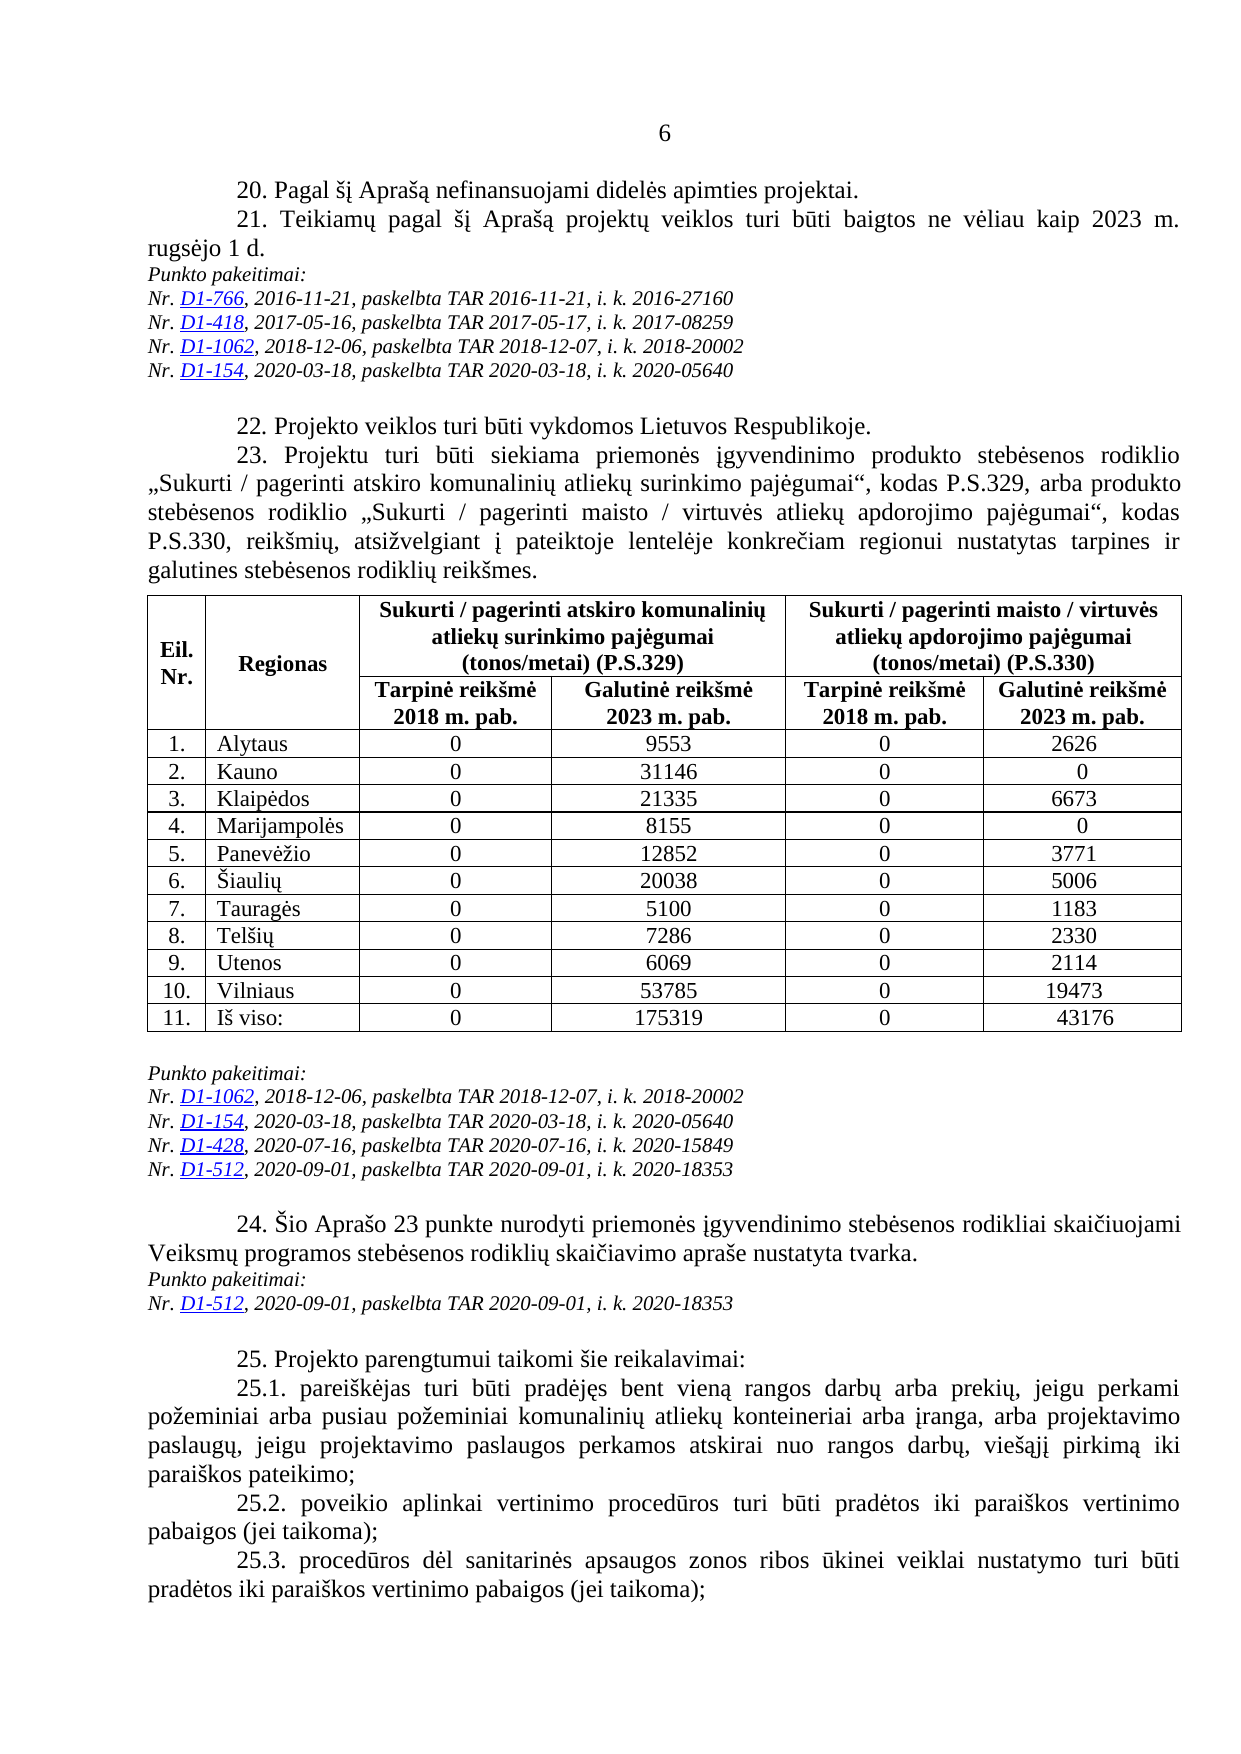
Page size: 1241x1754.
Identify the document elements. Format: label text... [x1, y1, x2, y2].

table_cell 9553 [552, 730, 785, 757]
table_cell 21335 [552, 785, 785, 811]
table_cell Tarpinė reikšmė 2018 m. pab. [360, 677, 551, 729]
table_cell Tauragės [206, 895, 359, 921]
text 25. Projekto parengtumui taikomi šie reikalavimai: [148, 1344, 1181, 1373]
table_cell 0 [786, 977, 983, 1003]
text Nr. D1-766, 2016-11-21, paskelbta TAR 2016-11-21, i. k. 2016-27160 [148, 286, 1181, 310]
table_cell 0 [360, 840, 551, 866]
table_cell Galutinė reikšmė 2023 m. pab. [552, 677, 785, 729]
table_cell 0 [786, 785, 983, 811]
table_cell 2330 [984, 922, 1181, 948]
table_cell 0 [786, 758, 983, 784]
table_cell Galutinė reikšmė 2023 m. pab. [984, 677, 1181, 729]
text 25.2. poveikio aplinkai vertinimo procedūros turi būti pradėtos iki paraiškos vertinimo pabaigos (jei taikoma); [148, 1488, 1181, 1545]
table_cell Tarpinė reikšmė 2018 m. pab. [786, 677, 983, 729]
table_cell 6069 [552, 950, 785, 976]
table_cell 19473 [984, 977, 1181, 1003]
table_cell 0 [360, 785, 551, 811]
text Nr. D1-512, 2020-09-01, paskelbta TAR 2020-09-01, i. k. 2020-18353 [148, 1291, 1181, 1315]
table_cell 175319 [552, 1004, 785, 1031]
table_cell 0 [360, 867, 551, 894]
text Punkto pakeitimai: [148, 1267, 1181, 1291]
table_cell 12852 [552, 840, 785, 866]
table_cell 0 [786, 813, 983, 839]
table_cell 7286 [552, 922, 785, 948]
table_header Regionas [206, 596, 359, 729]
text Nr. D1-1062, 2018-12-06, paskelbta TAR 2018-12-07, i. k. 2018-20002 [148, 1084, 1181, 1108]
text Nr. D1-154, 2020-03-18, paskelbta TAR 2020-03-18, i. k. 2020-05640 [148, 358, 1181, 382]
text 25.1. pareiškėjas turi būti pradėjęs bent vieną rangos darbų arba prekių, jeigu perkami požeminiai arba pusiau požeminiai komunalinių atliekų konteineriai arba įranga, arba projektavimo paslaugų, jeigu projektavimo paslaugos perkamos atskirai nuo rangos darbų, viešąjį pirkimą iki paraiškos pateikimo; [148, 1373, 1181, 1488]
table_cell 0 [360, 977, 551, 1003]
table_cell Alytaus [206, 730, 359, 757]
table_cell Marijampolės [206, 813, 359, 839]
table_cell 2114 [984, 950, 1181, 976]
table_cell 10. [148, 977, 205, 1003]
table_cell 20038 [552, 867, 785, 894]
table_cell 1183 [984, 895, 1181, 921]
table_cell Vilniaus [206, 977, 359, 1003]
table_cell 0 [360, 1004, 551, 1031]
table_cell Klaipėdos [206, 785, 359, 811]
table_cell 0 [360, 922, 551, 948]
table_cell 53785 [552, 977, 785, 1003]
table_cell 3. [148, 785, 205, 811]
table_header Eil. Nr. [148, 596, 205, 729]
table_cell 9. [148, 950, 205, 976]
table_cell 0 [786, 895, 983, 921]
table_cell 7. [148, 895, 205, 921]
table_cell 8. [148, 922, 205, 948]
table_cell Iš viso: [206, 1004, 359, 1031]
text Punkto pakeitimai: [148, 1060, 1181, 1084]
table_cell 0 [786, 950, 983, 976]
table_cell 0 [786, 840, 983, 866]
text Nr. D1-512, 2020-09-01, paskelbta TAR 2020-09-01, i. k. 2020-18353 [148, 1157, 1181, 1181]
table_cell 43176 [984, 1004, 1181, 1031]
text Nr. D1-428, 2020-07-16, paskelbta TAR 2020-07-16, i. k. 2020-15849 [148, 1133, 1181, 1157]
table_cell 3771 [984, 840, 1181, 866]
table_cell 0 [984, 758, 1181, 784]
text 23. Projektu turi būti siekiama priemonės įgyvendinimo produkto stebėsenos rodiklio „Sukurti / pagerinti atskiro komunalinių atliekų surinkimo pajėgumai“, kodas P.S.329, arba produkto stebėsenos rodiklio „Sukurti / pagerinti maisto / virtuvės atliekų apdorojimo pajėgumai“, kodas P.S.330, reikšmių, atsižvelgiant į pateiktoje lentelėje konkrečiam regionui nustatytas tarpines ir galutines stebėsenos rodiklių reikšmes. [148, 440, 1181, 583]
table_cell 4. [148, 813, 205, 839]
text 25.3. procedūros dėl sanitarinės apsaugos zonos ribos ūkinei veiklai nustatymo turi būti pradėtos iki paraiškos vertinimo pabaigos (jei taikoma); [148, 1545, 1181, 1603]
text 20. Pagal šį Aprašą nefinansuojami didelės apimties projektai. [148, 176, 1181, 204]
table_cell 5006 [984, 867, 1181, 894]
table_cell Kauno [206, 758, 359, 784]
table_cell 0 [360, 895, 551, 921]
table_cell 0 [360, 950, 551, 976]
table_cell 0 [786, 1004, 983, 1031]
text 21. Teikiamų pagal šį Aprašą projektų veiklos turi būti baigtos ne vėliau kaip 2023 m. rugsėjo 1 d. [148, 204, 1181, 262]
table_cell Šiaulių [206, 867, 359, 894]
table_header Sukurti / pagerinti maisto / virtuvės atliekų apdorojimo pajėgumai (tonos/metai) (P.S.330) [786, 596, 1181, 676]
table_cell 2. [148, 758, 205, 784]
table_cell 1. [148, 730, 205, 757]
table_cell 5100 [552, 895, 785, 921]
table_cell 2626 [984, 730, 1181, 757]
table_cell 0 [984, 813, 1181, 839]
table_cell 0 [360, 813, 551, 839]
text Nr. D1-154, 2020-03-18, paskelbta TAR 2020-03-18, i. k. 2020-05640 [148, 1108, 1181, 1133]
table_cell 11. [148, 1004, 205, 1031]
table_header Sukurti / pagerinti atskiro komunalinių atliekų surinkimo pajėgumai (tonos/metai) (P.S.329) [360, 596, 785, 676]
table_cell 8155 [552, 813, 785, 839]
table_cell 6673 [984, 785, 1181, 811]
table_cell 0 [360, 730, 551, 757]
table_cell Panevėžio [206, 840, 359, 866]
text 22. Projekto veiklos turi būti vykdomos Lietuvos Respublikoje. [148, 411, 1181, 440]
table_cell Telšių [206, 922, 359, 948]
table_cell 5. [148, 840, 205, 866]
table_cell 0 [786, 730, 983, 757]
table_cell Utenos [206, 950, 359, 976]
table_cell 31146 [552, 758, 785, 784]
table_cell 6. [148, 867, 205, 894]
table_cell 0 [786, 867, 983, 894]
text 24. Šio Aprašo 23 punkte nurodyti priemonės įgyvendinimo stebėsenos rodikliai skaičiuojami Veiksmų programos stebėsenos rodiklių skaičiavimo apraše nustatyta tvarka. [148, 1209, 1181, 1267]
table_cell 0 [786, 922, 983, 948]
text Nr. D1-1062, 2018-12-06, paskelbta TAR 2018-12-07, i. k. 2018-20002 [148, 334, 1181, 358]
text Punkto pakeitimai: [148, 262, 1181, 286]
table_cell 0 [360, 758, 551, 784]
text Nr. D1-418, 2017-05-16, paskelbta TAR 2017-05-17, i. k. 2017-08259 [148, 310, 1181, 334]
